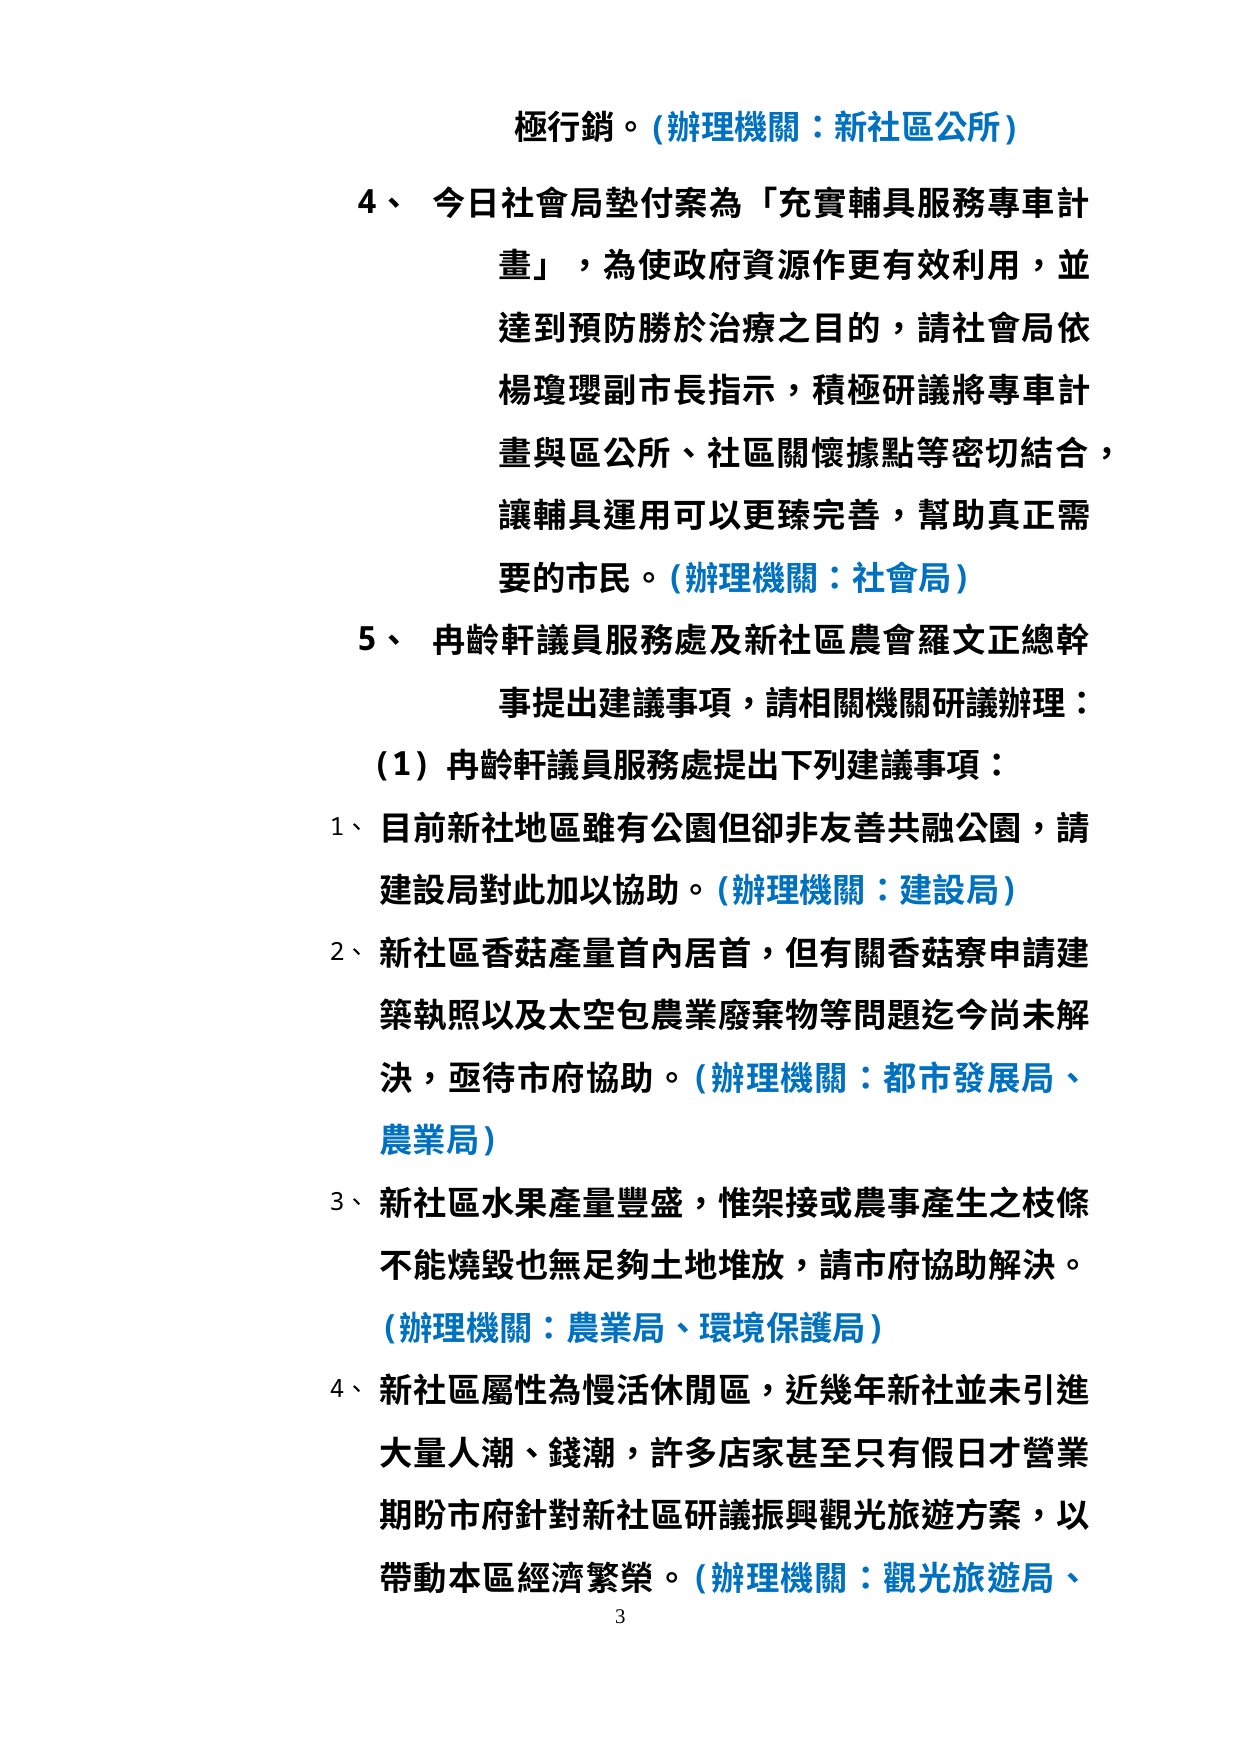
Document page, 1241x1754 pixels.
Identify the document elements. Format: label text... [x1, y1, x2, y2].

list 新社區香菇產量首內居首，但有關香菇寮申請建築執照以及太空包農業廢棄物等問題迄今尚未解決，亟待市府協助。(辦理機關：都市發展局、農業局) [329, 909, 1090, 1159]
list 目前新社地區雖有公園但卻非友善共融公園，請建設局對此加以協助。(辦理機關：建設局) [329, 784, 1090, 909]
list 今日社會局墊付案為「充實輔具服務專車計畫」，為使政府資源作更有效利用，並達到預防勝於治療之目的，請社會局依楊瓊瓔副市長指示，積極研議將專車計畫與區公所、社區關懷據點等密切結合，讓輔具運用可以更臻完善，幫助真正需要的市民。(辦理機關：社會局) [357, 159, 1090, 596]
list 新社區水果產量豐盛，惟架接或農事產生之枝條不能燒毀也無足夠土地堆放，請市府協助解決。(辦理機關：農業局、環境保護局) [329, 1159, 1090, 1346]
list 冉齡軒議員服務處提出下列建議事項： [372, 721, 1090, 784]
list 冉齡軒議員服務處及新社區農會羅文正總幹事提出建議事項，請相關機關研議辦理： [357, 596, 1090, 721]
list 極行銷。(辦理機關：新社區公所) [372, 96, 1090, 150]
list 新社區屬性為慢活休閒區，近幾年新社並未引進大量人潮、錢潮，許多店家甚至只有假日才營業，期盼市府針對新社區研議振興觀光旅遊方案，以帶動本區經濟繁榮。(辦理機關：觀光旅遊局、農業局) [329, 1346, 1090, 1596]
